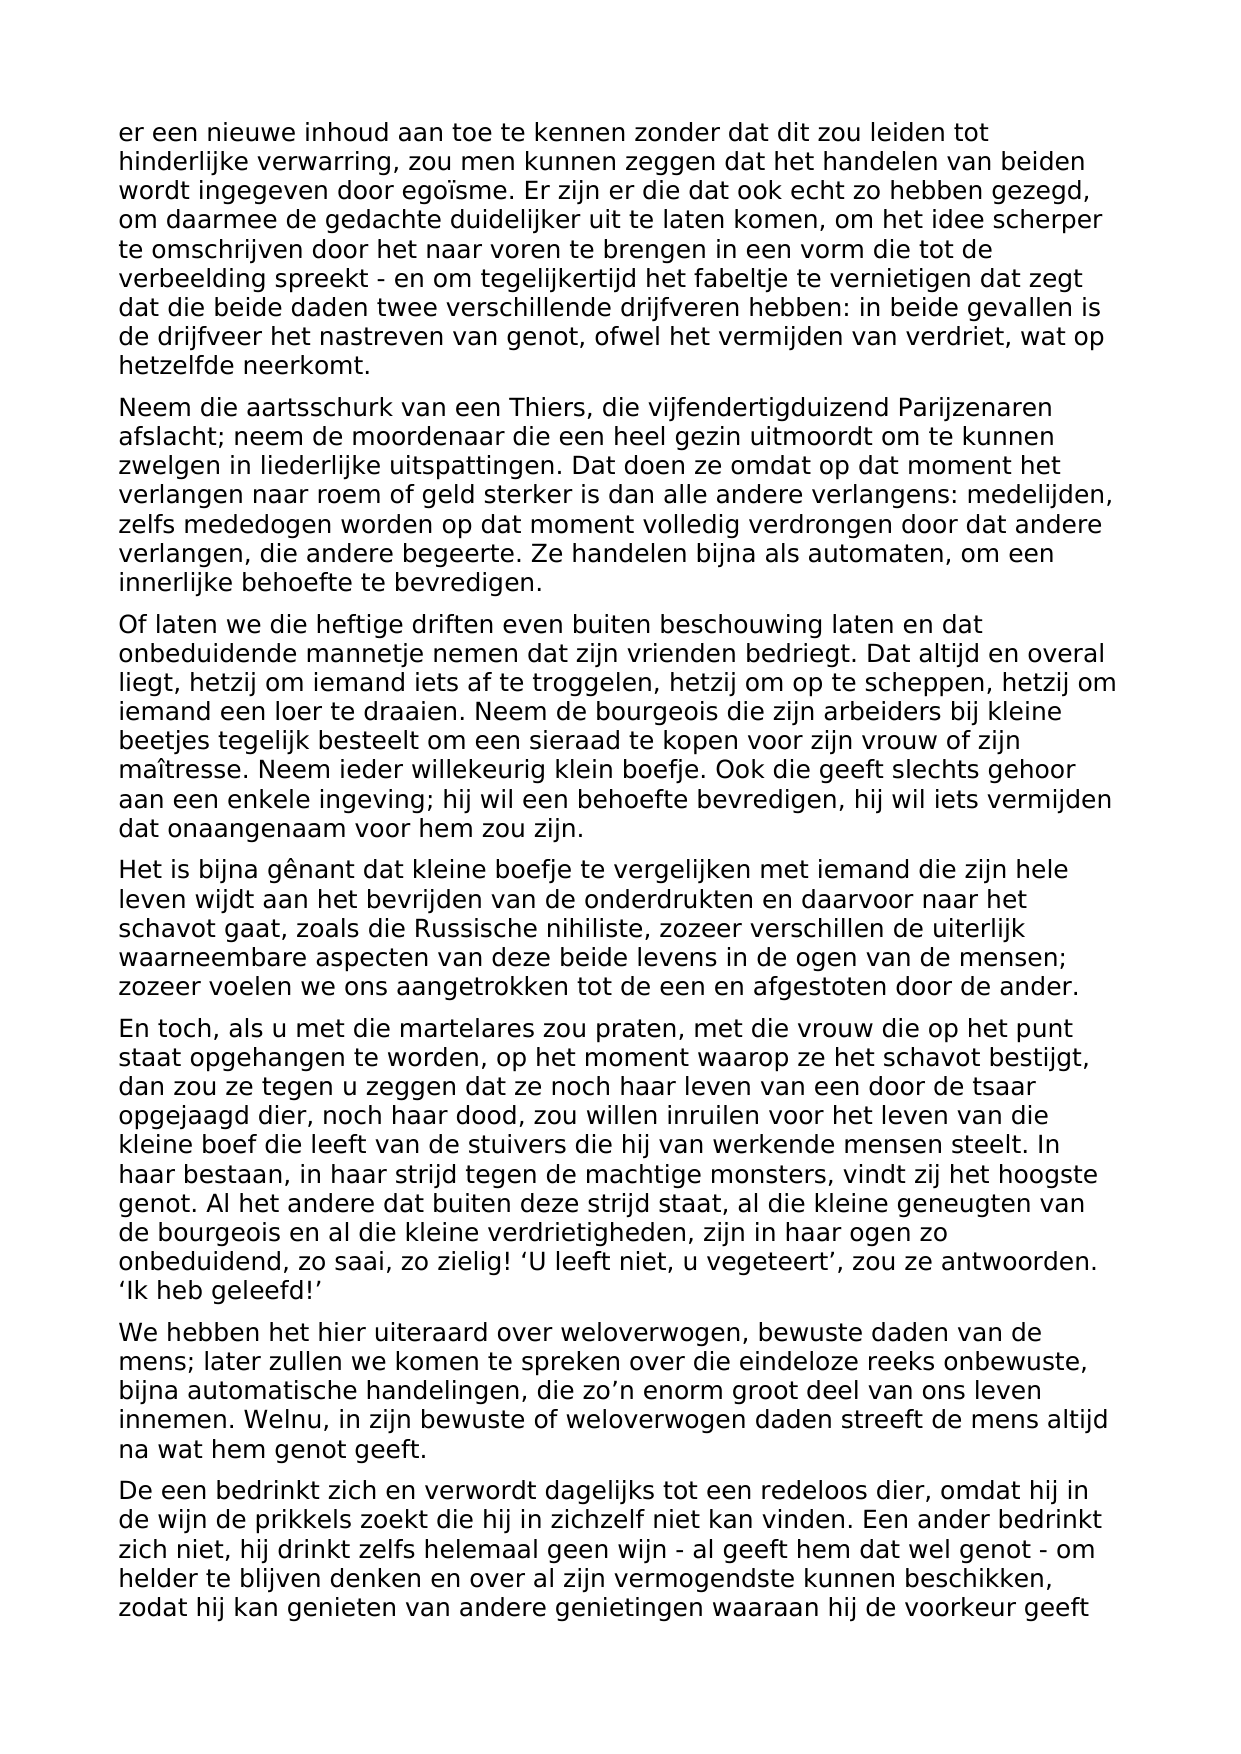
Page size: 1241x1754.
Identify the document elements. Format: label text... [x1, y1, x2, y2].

text Of laten we die heftige driften even buiten beschouwing laten en dat onbeduidende mannetje nemen dat zijn vrienden bedriegt. Dat altijd en overal liegt, hetzij om iemand iets af te troggelen, hetzij om op te scheppen, hetzij om iemand een loer te draaien. Neem de bourgeois die zijn arbeiders bij kleine beetjes tegelijk besteelt om een sieraad te kopen voor zijn vrouw of zijn maîtresse. Neem ieder willekeurig klein boefje. Ook die geeft slechts gehoor aan een enkele ingeving; hij wil een behoefte bevredigen, hij wil iets vermijden dat onaangenaam voor hem zou zijn. [118, 610, 1122, 843]
text En toch, als u met die martelares zou praten, met die vrouw die op het punt staat opgehangen te worden, op het moment waarop ze het schavot bestijgt, dan zou ze tegen u zeggen dat ze noch haar leven van een door de tsaar opgejaagd dier, noch haar dood, zou willen inruilen voor het leven van die kleine boef die leeft van de stuivers die hij van werkende mensen steelt. In haar bestaan, in haar strijd tegen de machtige monsters, vindt zij het hoogste genot. Al het andere dat buiten deze strijd staat, al die kleine geneugten van de bourgeois en al die kleine verdrietigheden, zijn in haar ogen zo onbeduidend, zo saai, zo zielig! ‘U leeft niet, u vegeteert’, zou ze antwoorden. ‘Ik heb geleefd!’ [118, 1014, 1122, 1306]
text We hebben het hier uiteraard over weloverwogen, bewuste daden van de mens; later zullen we komen te spreken over die eindeloze reeks onbewuste, bijna automatische handelingen, die zo’n enorm groot deel van ons leven innemen. Welnu, in zijn bewuste of weloverwogen daden streeft de mens altijd na wat hem genot geeft. [118, 1318, 1122, 1464]
text Het is bijna gênant dat kleine boefje te vergelijken met iemand die zijn hele leven wijdt aan het bevrijden van de onderdrukten en daarvoor naar het schavot gaat, zoals die Russische nihiliste, zozeer verschillen de uiterlijk waarneembare aspecten van deze beide levens in de ogen van de mensen; zozeer voelen we ons aangetrokken tot de een en afgestoten door de ander. [118, 856, 1122, 1001]
text er een nieuwe inhoud aan toe te kennen zonder dat dit zou leiden tot hinderlijke verwarring, zou men kunnen zeggen dat het handelen van beiden wordt ingegeven door egoïsme. Er zijn er die dat ook echt zo hebben gezegd, om daarmee de gedachte duidelijker uit te laten komen, om het idee scherper te omschrijven door het naar voren te brengen in een vorm die tot de verbeelding spreekt - en om tegelijkertijd het fabeltje te vernietigen dat zegt dat die beide daden twee verschillende drijfveren hebben: in beide gevallen is de drijfveer het nastreven van genot, ofwel het vermijden van verdriet, wat op hetzelfde neerkomt. [118, 118, 1122, 381]
text De een bedrinkt zich en verwordt dagelijks tot een redeloos dier, omdat hij in de wijn de prikkels zoekt die hij in zichzelf niet kan vinden. Een ander bedrinkt zich niet, hij drinkt zelfs helemaal geen wijn - al geeft hem dat wel genot - om helder te blijven denken en over al zijn vermogendste kunnen beschikken, zodat hij kan genieten van andere genietingen waaraan hij de voorkeur geeft [118, 1476, 1122, 1622]
text Neem die aartsschurk van een Thiers, die vijfendertigduizend Parijzenaren afslacht; neem de moordenaar die een heel gezin uitmoordt om te kunnen zwelgen in liederlijke uitspattingen. Dat doen ze omdat op dat moment het verlangen naar roem of geld sterker is dan alle andere verlangens: medelijden, zelfs mededogen worden op dat moment volledig verdrongen door dat andere verlangen, die andere begeerte. Ze handelen bijna als automaten, om een innerlijke behoefte te bevredigen. [118, 393, 1122, 597]
